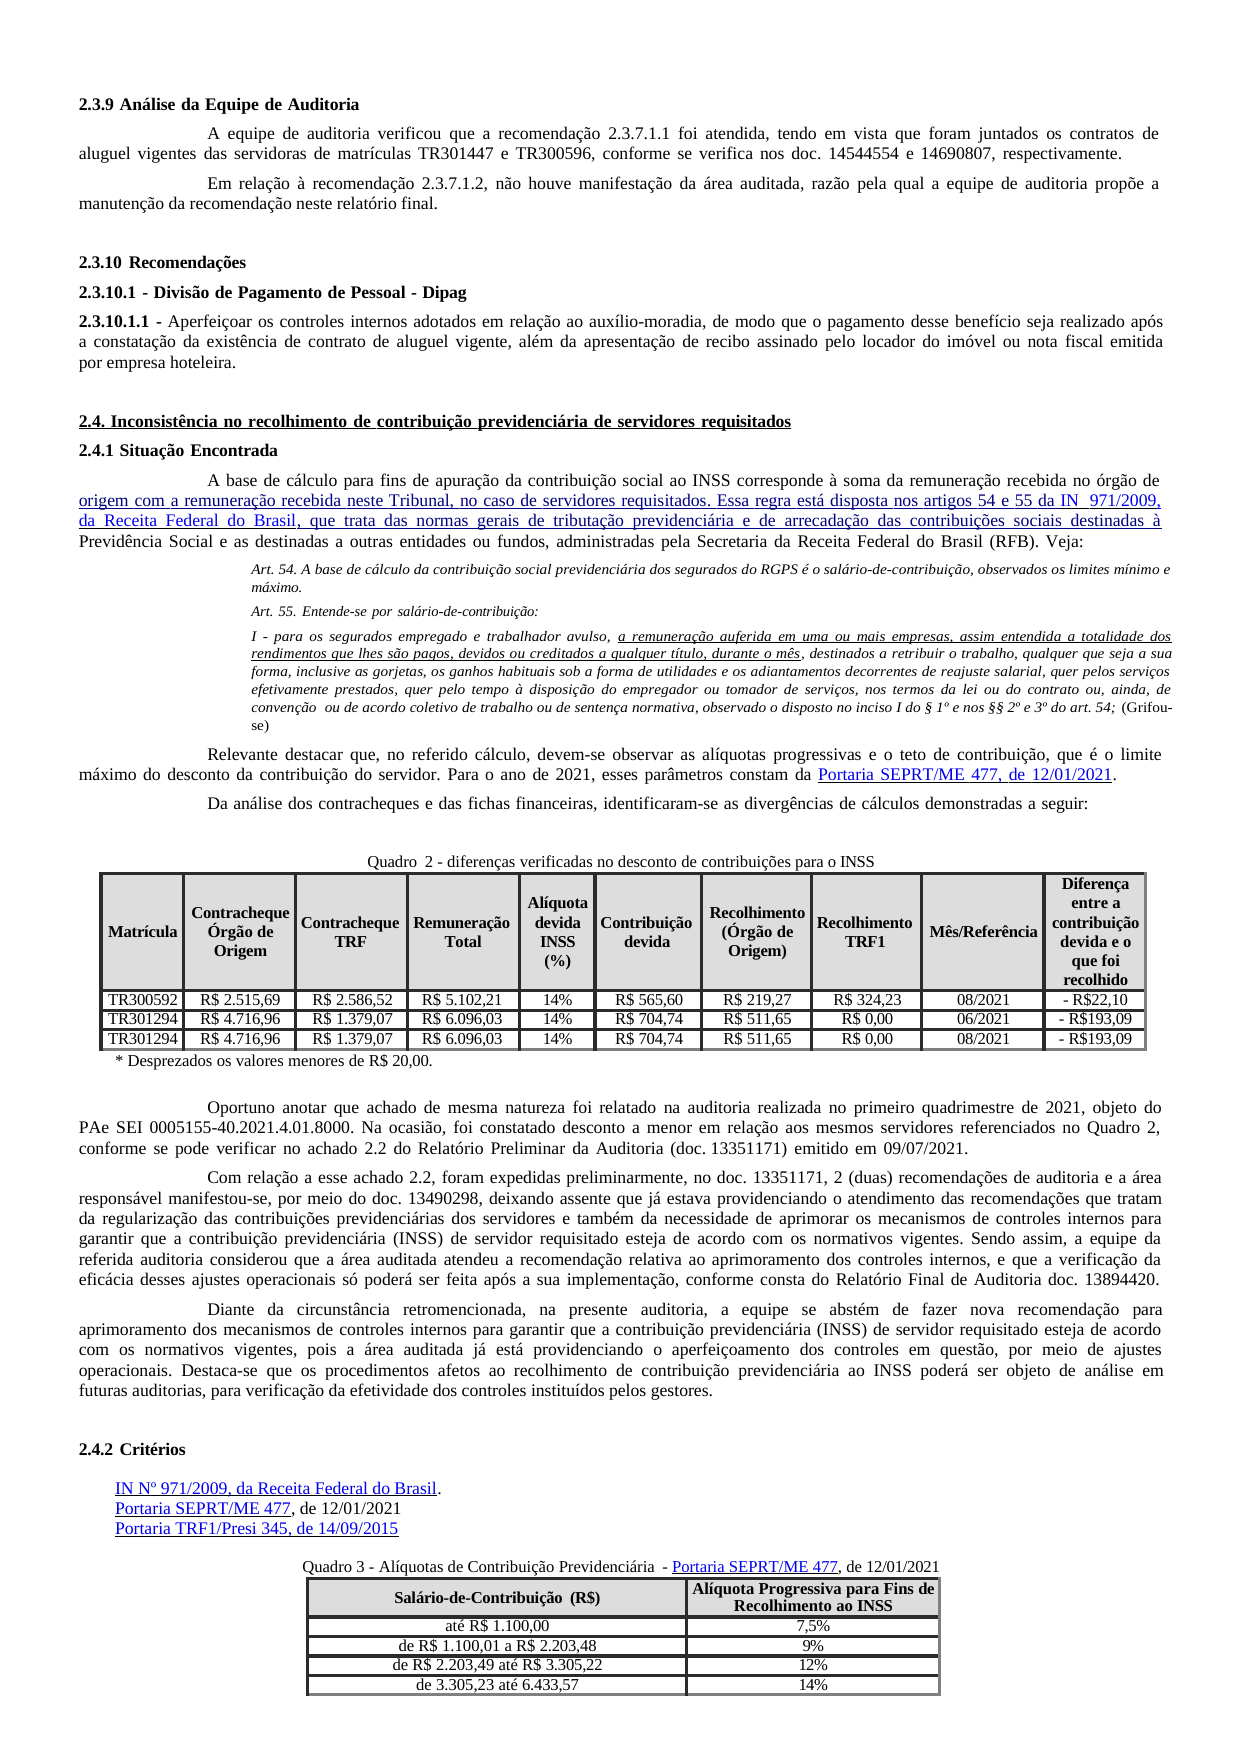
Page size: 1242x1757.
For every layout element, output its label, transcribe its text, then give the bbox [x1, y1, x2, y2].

table_cell R$ 2.515,69 [185, 992, 294, 1008]
table_cell 14% [521, 1012, 593, 1028]
text * Desprezados os valores menores de R$ 20,00. [115, 1051, 1194, 1070]
table_cell 14% [521, 992, 593, 1008]
table_cell TR300592 [103, 992, 182, 1008]
table_header Alíquota devida INSS (%) [521, 875, 593, 989]
table_cell - R$193,09 [1046, 1031, 1144, 1047]
list - Aperfeiçoar os controles internos adotados em relação ao auxílio-moradia, de modo que o pagamento desse benefício seja realizado após a constatação da existência de contrato de aluguel vigente, além da apresentação de recibo assinado pelo locador do imóvel ou nota fiscal emitida por empresa hoteleira. [78, 311, 1163, 372]
text Quadro 3 - Alíquotas de Contribuição Previdenciária - Portaria SEPRT/ME 477, de 12/01/2021 [58, 1557, 1184, 1576]
table_cell 06/2021 [923, 1012, 1042, 1028]
table_cell R$ 219,27 [703, 992, 810, 1008]
text A base de cálculo para fins de apuração da contribuição social ao INSS corresponde à soma da remuneração recebida no órgão de origem com a remuneração recebida neste Tribunal, no caso de servidores requisitados. Essa regra está disposta nos artigos 54 e 55 da IN 971/2009, da Receita Federal do Brasil, que trata das normas gerais de tributação previdenciária e de arrecadação das contribuições sociais destinadas à Previdência Social e as destinadas a outras entidades ou fundos, administradas pela Secretaria da Receita Federal do Brasil (RFB). Veja: [78, 469, 1163, 551]
text Quadro 2 - diferenças verificadas no desconto de contribuições para o INSS [58, 852, 1184, 871]
table_header Recolhimento (Órgão de Origem) [703, 875, 810, 989]
text Art. 55. Entende-se por salário-de-contribuição: [251, 602, 1194, 619]
table_cell 12% [688, 1658, 938, 1674]
table_cell até R$ 1.100,00 [309, 1619, 685, 1635]
table_cell R$ 6.096,03 [409, 1012, 518, 1028]
table_cell R$ 0,00 [813, 1031, 920, 1047]
table_cell de R$ 2.203,49 até R$ 3.305,22 [309, 1658, 685, 1674]
table_cell R$ 565,60 [597, 992, 700, 1008]
table_cell 14% [688, 1677, 938, 1693]
table_header Remuneração Total [409, 875, 518, 989]
text I - para os segurados empregado e trabalhador avulso, a remuneração auferida em uma ou mais empresas, assim entendida a totalidade dos rendimentos que lhes são pagos, devidos ou creditados a qualquer título, durante o mês, destinados a retribuir o trabalho, qualquer que seja a sua forma, inclusive as gorjetas, os ganhos habituais sob a forma de utilidades e os adiantamentos decorrentes de reajuste salarial, quer pelos serviços efetivamente prestados, quer pelo tempo à disposição do empregador ou tomador de serviços, nos termos da lei ou do contrato ou, ainda, de convenção ou de acordo coletivo de trabalho ou de sentença normativa, observado o disposto no inciso I do § 1º e nos §§ 2º e 3º do art. 54; (Grifou-se) [251, 627, 1172, 734]
list Situação Encontrada [78, 440, 1194, 460]
table_cell TR301294 [103, 1012, 182, 1028]
text Relevante destacar que, no referido cálculo, devem-se observar as alíquotas progressivas e o teto de contribuição, que é o limite máximo do desconto da contribuição do servidor. Para o ano de 2021, esses parâmetros constam da Portaria SEPRT/ME 477, de 12/01/2021. [78, 743, 1163, 784]
text Em relação à recomendação 2.3.7.1.2, não houve manifestação da área auditada, razão pela qual a equipe de auditoria propõe a manutenção da recomendação neste relatório final. [78, 173, 1194, 213]
text IN Nº 971/2009, da Receita Federal do Brasil. Portaria SEPRT/ME 477, de 12/01/2021 Portaria TRF1/Presi 345, de 14/09/2015 [115, 1477, 456, 1538]
table_cell R$ 1.379,07 [297, 1031, 406, 1047]
list - Divisão de Pagamento de Pessoal - Dipag [78, 281, 1194, 302]
subtitle Critérios [78, 1439, 1194, 1459]
table_cell R$ 511,65 [703, 1012, 810, 1028]
table_header Contracheque TRF [297, 875, 406, 989]
table_header Matrícula [103, 875, 182, 989]
table_cell - R$22,10 [1046, 992, 1144, 1008]
text A equipe de auditoria verificou que a recomendação 2.3.7.1.1 foi atendida, tendo em vista que foram juntados os contratos de aluguel vigentes das servidoras de matrículas TR301447 e TR300596, conforme se verifica nos doc. 14544554 e 14690807, respectivamente. [78, 123, 1194, 163]
table_cell R$ 6.096,03 [409, 1031, 518, 1047]
table_header Contracheque Órgão de Origem [185, 875, 294, 989]
table_cell de 3.305,23 até 6.433,57 [309, 1677, 685, 1693]
text Oportuno anotar que achado de mesma natureza foi relatado na auditoria realizada no primeiro quadrimestre de 2021, objeto do PAe SEI 0005155-40.2021.4.01.8000. Na ocasião, foi constatado desconto a menor em relação aos mesmos servidores referenciados no Quadro 2, conforme se pode verificar no achado 2.2 do Relatório Preliminar da Auditoria (doc. 13351171) emitido em 09/07/2021. [78, 1097, 1163, 1158]
table_cell 08/2021 [923, 1031, 1042, 1047]
table_header Salário-de-Contribuição (R$) [309, 1580, 685, 1615]
subtitle Inconsistência no recolhimento de contribuição previdenciária de servidores requisitados [78, 411, 1194, 431]
table_cell R$ 324,23 [813, 992, 920, 1008]
table_header Recolhimento TRF1 [813, 875, 920, 989]
text Com relação a esse achado 2.2, foram expedidas preliminarmente, no doc. 13351171, 2 (duas) recomendações de auditoria e a área responsável manifestou-se, por meio do doc. 13490298, deixando assente que já estava providenciando o atendimento das recomendações que tratam da regularização das contribuições previdenciárias dos servidores e também da necessidade de aprimorar os mecanismos de controles internos para garantir que a contribuição previdenciária (INSS) de servidor requisitado esteja de acordo com os normativos vigentes. Sendo assim, a equipe da referida auditoria considerou que a área auditada atendeu a recomendação relativa ao aprimoramento dos controles internos, e que a verificação da eficácia desses ajustes operacionais só poderá ser feita após a sua implementação, conforme consta do Relatório Final de Auditoria doc. 13894420. [78, 1167, 1163, 1289]
table_cell R$ 704,74 [597, 1012, 700, 1028]
subtitle Recomendações [78, 252, 1194, 272]
table_cell R$ 511,65 [703, 1031, 810, 1047]
table_header Mês/Referência [923, 875, 1042, 989]
subtitle Análise da Equipe de Auditoria [78, 93, 1194, 114]
table_cell 7,5% [688, 1619, 938, 1635]
table_cell 9% [688, 1638, 938, 1654]
table_cell R$ 5.102,21 [409, 992, 518, 1008]
table_header Alíquota Progressiva para Fins de Recolhimento ao INSS [688, 1580, 938, 1615]
table_cell 08/2021 [923, 992, 1042, 1008]
table_cell R$ 0,00 [813, 1012, 920, 1028]
table_cell TR301294 [103, 1031, 182, 1047]
table_cell R$ 4.716,96 [185, 1012, 294, 1028]
text Art. 54. A base de cálculo da contribuição social previdenciária dos segurados do RGPS é o salário-de-contribuição, observados os limites mínimo e máximo. [251, 561, 1172, 595]
text Diante da circunstância retromencionada, na presente auditoria, a equipe se abstém de fazer nova recomendação para aprimoramento dos mecanismos de controles internos para garantir que a contribuição previdenciária (INSS) de servidor requisitado esteja de acordo com os normativos vigentes, pois a área auditada já está providenciando o aperfeiçoamento dos controles em questão, por meio de ajustes operacionais. Destaca-se que os procedimentos afetos ao recolhimento de contribuição previdenciária ao INSS poderá ser objeto de análise em futuras auditorias, para verificação da efetividade dos controles instituídos pelos gestores. [78, 1298, 1163, 1400]
text Da análise dos contracheques e das fichas financeiras, identificaram-se as divergências de cálculos demonstradas a seguir: [207, 793, 1194, 813]
table_cell R$ 1.379,07 [297, 1012, 406, 1028]
table_cell R$ 704,74 [597, 1031, 700, 1047]
table_cell 14% [521, 1031, 593, 1047]
table_header Contribuição devida [597, 875, 700, 989]
table_cell R$ 4.716,96 [185, 1031, 294, 1047]
table_header Diferença entre a contribuição devida e o que foi recolhido [1046, 875, 1144, 989]
table_cell R$ 2.586,52 [297, 992, 406, 1008]
table_cell - R$193,09 [1046, 1012, 1144, 1028]
table_cell de R$ 1.100,01 a R$ 2.203,48 [309, 1638, 685, 1654]
